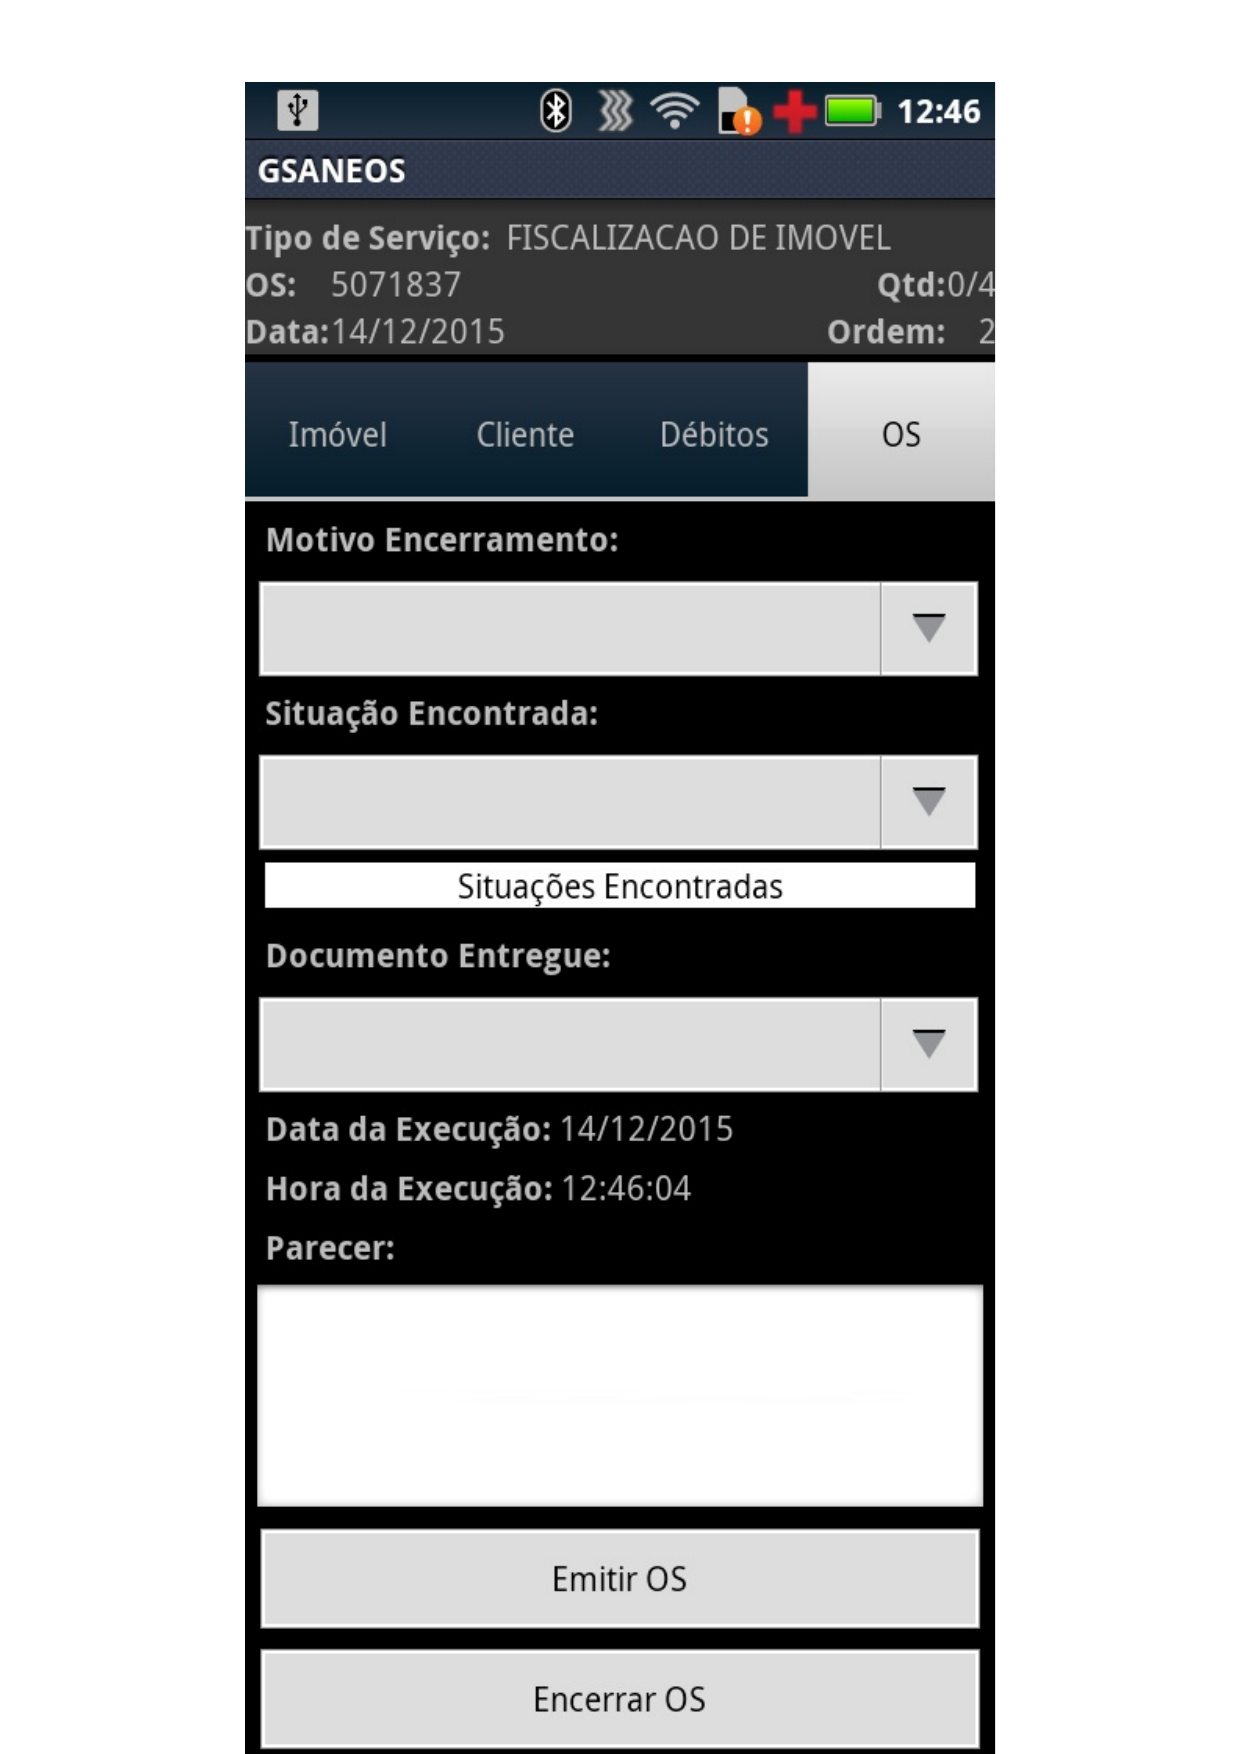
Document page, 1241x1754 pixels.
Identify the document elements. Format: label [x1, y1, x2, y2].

picture [245, 82, 995, 1754]
